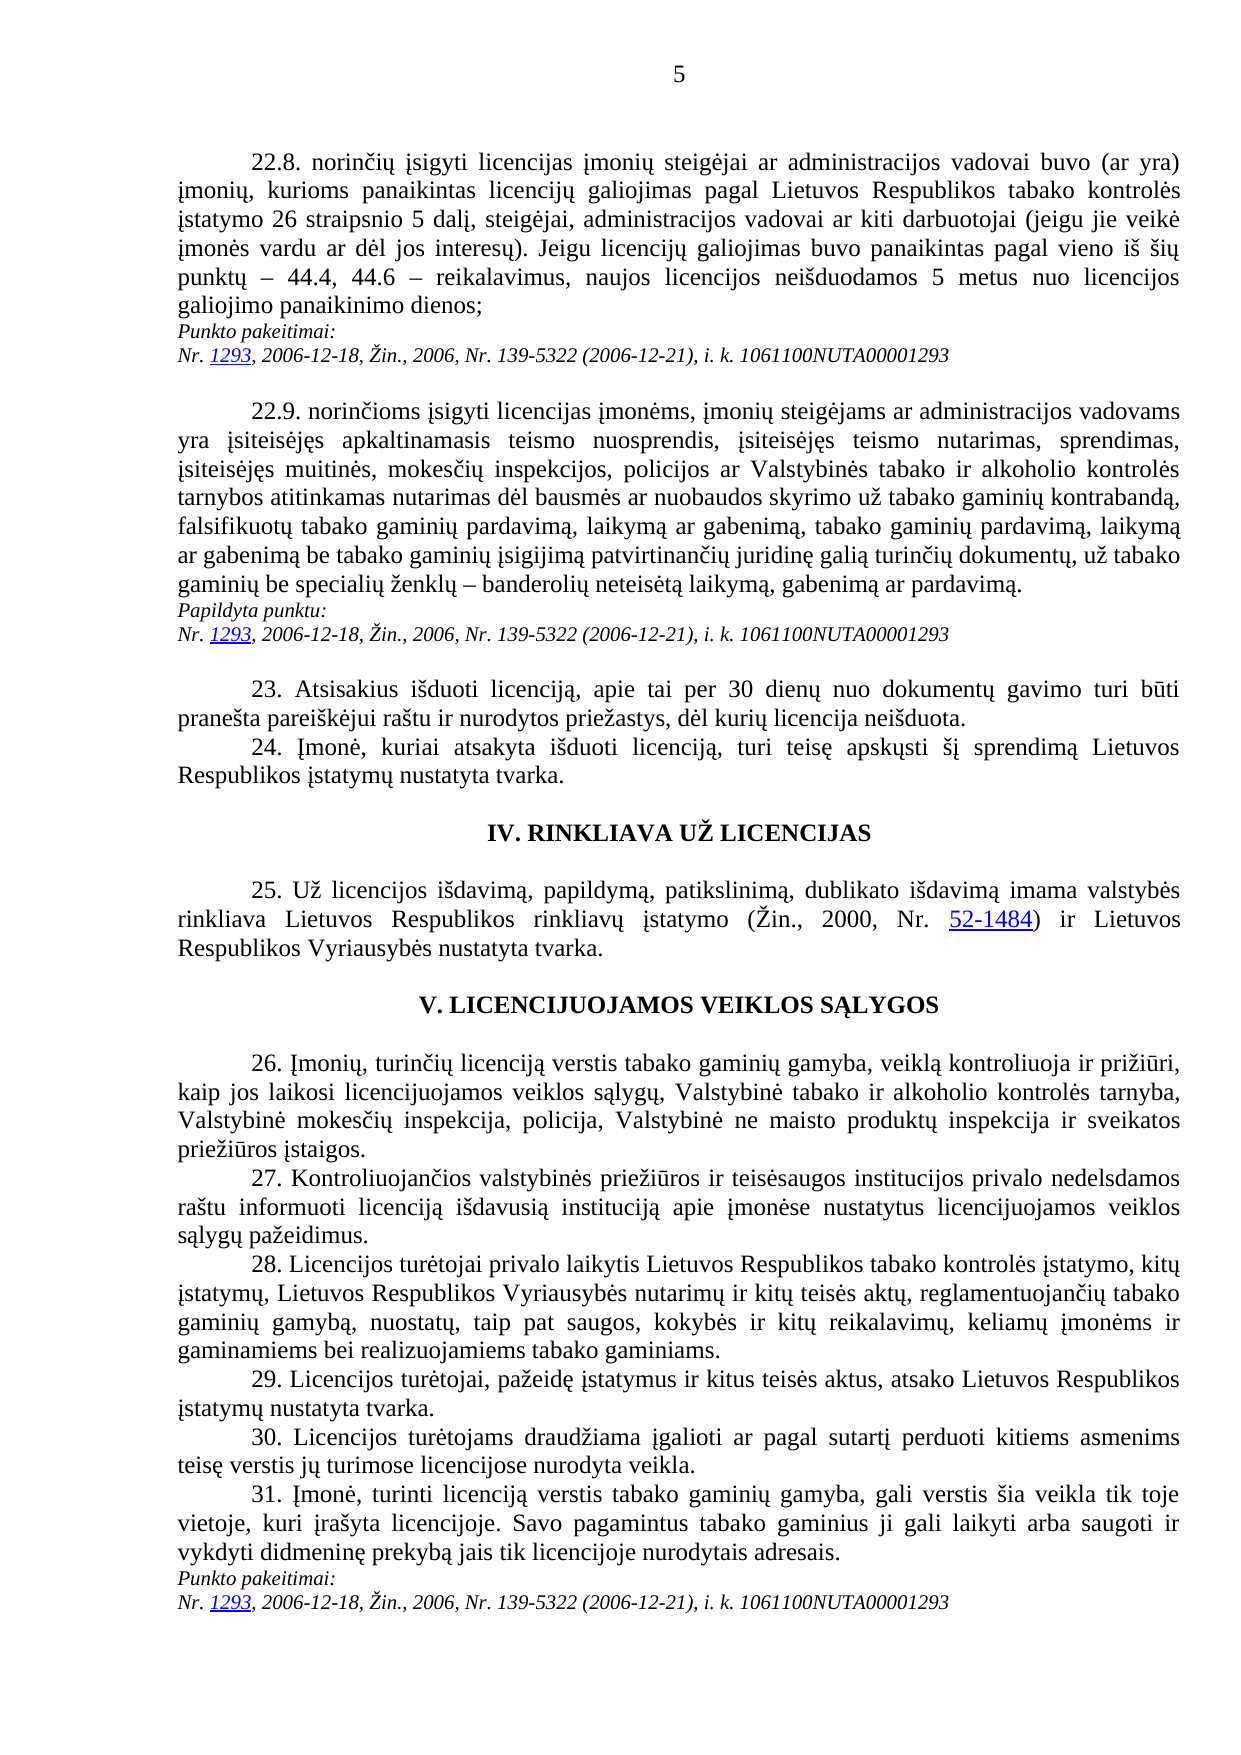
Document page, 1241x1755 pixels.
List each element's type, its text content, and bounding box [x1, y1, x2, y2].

text IV. RINKLIAVA UŽ LICENCIJAS [177, 818, 1181, 847]
text 25. Už licencijos išdavimą, papildymą, patikslinimą, dublikato išdavimą imama valstybės rinkliava Lietuvos Respublikos rinkliavų įstatymo (Žin., 2000, Nr. 52-1484) ir Lietuvos Respublikos Vyriausybės nustatyta tvarka. [177, 876, 1181, 962]
text 26. Įmonių, turinčių licenciją verstis tabako gaminių gamyba, veiklą kontroliuoja ir prižiūri, kaip jos laikosi licencijuojamos veiklos sąlygų, Valstybinė tabako ir alkoholio kontrolės tarnyba, Valstybinė mokesčių inspekcija, policija, Valstybinė ne maisto produktų inspekcija ir sveikatos priežiūros įstaigos. [177, 1048, 1181, 1163]
text Punkto pakeitimai: [177, 319, 1181, 343]
text Punkto pakeitimai: [177, 1566, 1181, 1590]
text 28. Licencijos turėtojai privalo laikytis Lietuvos Respublikos tabako kontrolės įstatymo, kitų įstatymų, Lietuvos Respublikos Vyriausybės nutarimų ir kitų teisės aktų, reglamentuojančių tabako gaminių gamybą, nuostatų, taip pat saugos, kokybės ir kitų reikalavimų, keliamų įmonėms ir gaminamiems bei realizuojamiems tabako gaminiams. [177, 1249, 1181, 1364]
text 30. Licencijos turėtojams draudžiama įgalioti ar pagal sutartį perduoti kitiems asmenims teisę verstis jų turimose licencijose nurodyta veikla. [177, 1422, 1181, 1479]
text 24. Įmonė, kuriai atsakyta išduoti licenciją, turi teisę apskųsti šį sprendimą Lietuvos Respublikos įstatymų nustatyta tvarka. [177, 732, 1181, 789]
text 22.8. norinčių įsigyti licencijas įmonių steigėjai ar administracijos vadovai buvo (ar yra) įmonių, kurioms panaikintas licencijų galiojimas pagal Lietuvos Respublikos tabako kontrolės įstatymo 26 straipsnio 5 dalį, steigėjai, administracijos vadovai ar kiti darbuotojai (jeigu jie veikė įmonės vardu ar dėl jos interesų). Jeigu licencijų galiojimas buvo panaikintas pagal vieno iš šių punktų – 44.4, 44.6 – reikalavimus, naujos licencijos neišduodamos 5 metus nuo licencijos galiojimo panaikinimo dienos; [177, 147, 1181, 319]
text 22.9. norinčioms įsigyti licencijas įmonėms, įmonių steigėjams ar administracijos vadovams yra įsiteisėjęs apkaltinamasis teismo nuosprendis, įsiteisėjęs teismo nutarimas, sprendimas, įsiteisėjęs muitinės, mokesčių inspekcijos, policijos ar Valstybinės tabako ir alkoholio kontrolės tarnybos atitinkamas nutarimas dėl bausmės ar nuobaudos skyrimo už tabako gaminių kontrabandą, falsifikuotų tabako gaminių pardavimą, laikymą ar gabenimą, tabako gaminių pardavimą, laikymą ar gabenimą be tabako gaminių įsigijimą patvirtinančių juridinę galią turinčių dokumentų, už tabako gaminių be specialių ženklų – banderolių neteisėtą laikymą, gabenimą ar pardavimą. [177, 396, 1181, 597]
text Nr. 1293, 2006-12-18, Žin., 2006, Nr. 139-5322 (2006-12-21), i. k. 1061100NUTA00001293 [177, 343, 1181, 367]
text 23. Atsisakius išduoti licenciją, apie tai per 30 dienų nuo dokumentų gavimo turi būti pranešta pareiškėjui raštu ir nurodytos priežastys, dėl kurių licencija neišduota. [177, 674, 1181, 732]
text Nr. 1293, 2006-12-18, Žin., 2006, Nr. 139-5322 (2006-12-21), i. k. 1061100NUTA00001293 [177, 1590, 1181, 1614]
text Papildyta punktu: [177, 597, 1181, 622]
text 27. Kontroliuojančios valstybinės priežiūros ir teisėsaugos institucijos privalo nedelsdamos raštu informuoti licenciją išdavusią instituciją apie įmonėse nustatytus licencijuojamos veiklos sąlygų pažeidimus. [177, 1163, 1181, 1249]
text V. LICENCIJUOJAMOS VEIKLOS SĄLYGOS [177, 991, 1181, 1019]
text Nr. 1293, 2006-12-18, Žin., 2006, Nr. 139-5322 (2006-12-21), i. k. 1061100NUTA00001293 [177, 622, 1181, 646]
text 29. Licencijos turėtojai, pažeidę įstatymus ir kitus teisės aktus, atsako Lietuvos Respublikos įstatymų nustatyta tvarka. [177, 1364, 1181, 1422]
text 31. Įmonė, turinti licenciją verstis tabako gaminių gamyba, gali verstis šia veikla tik toje vietoje, kuri įrašyta licencijoje. Savo pagamintus tabako gaminius ji gali laikyti arba saugoti ir vykdyti didmeninę prekybą jais tik licencijoje nurodytais adresais. [177, 1479, 1181, 1566]
